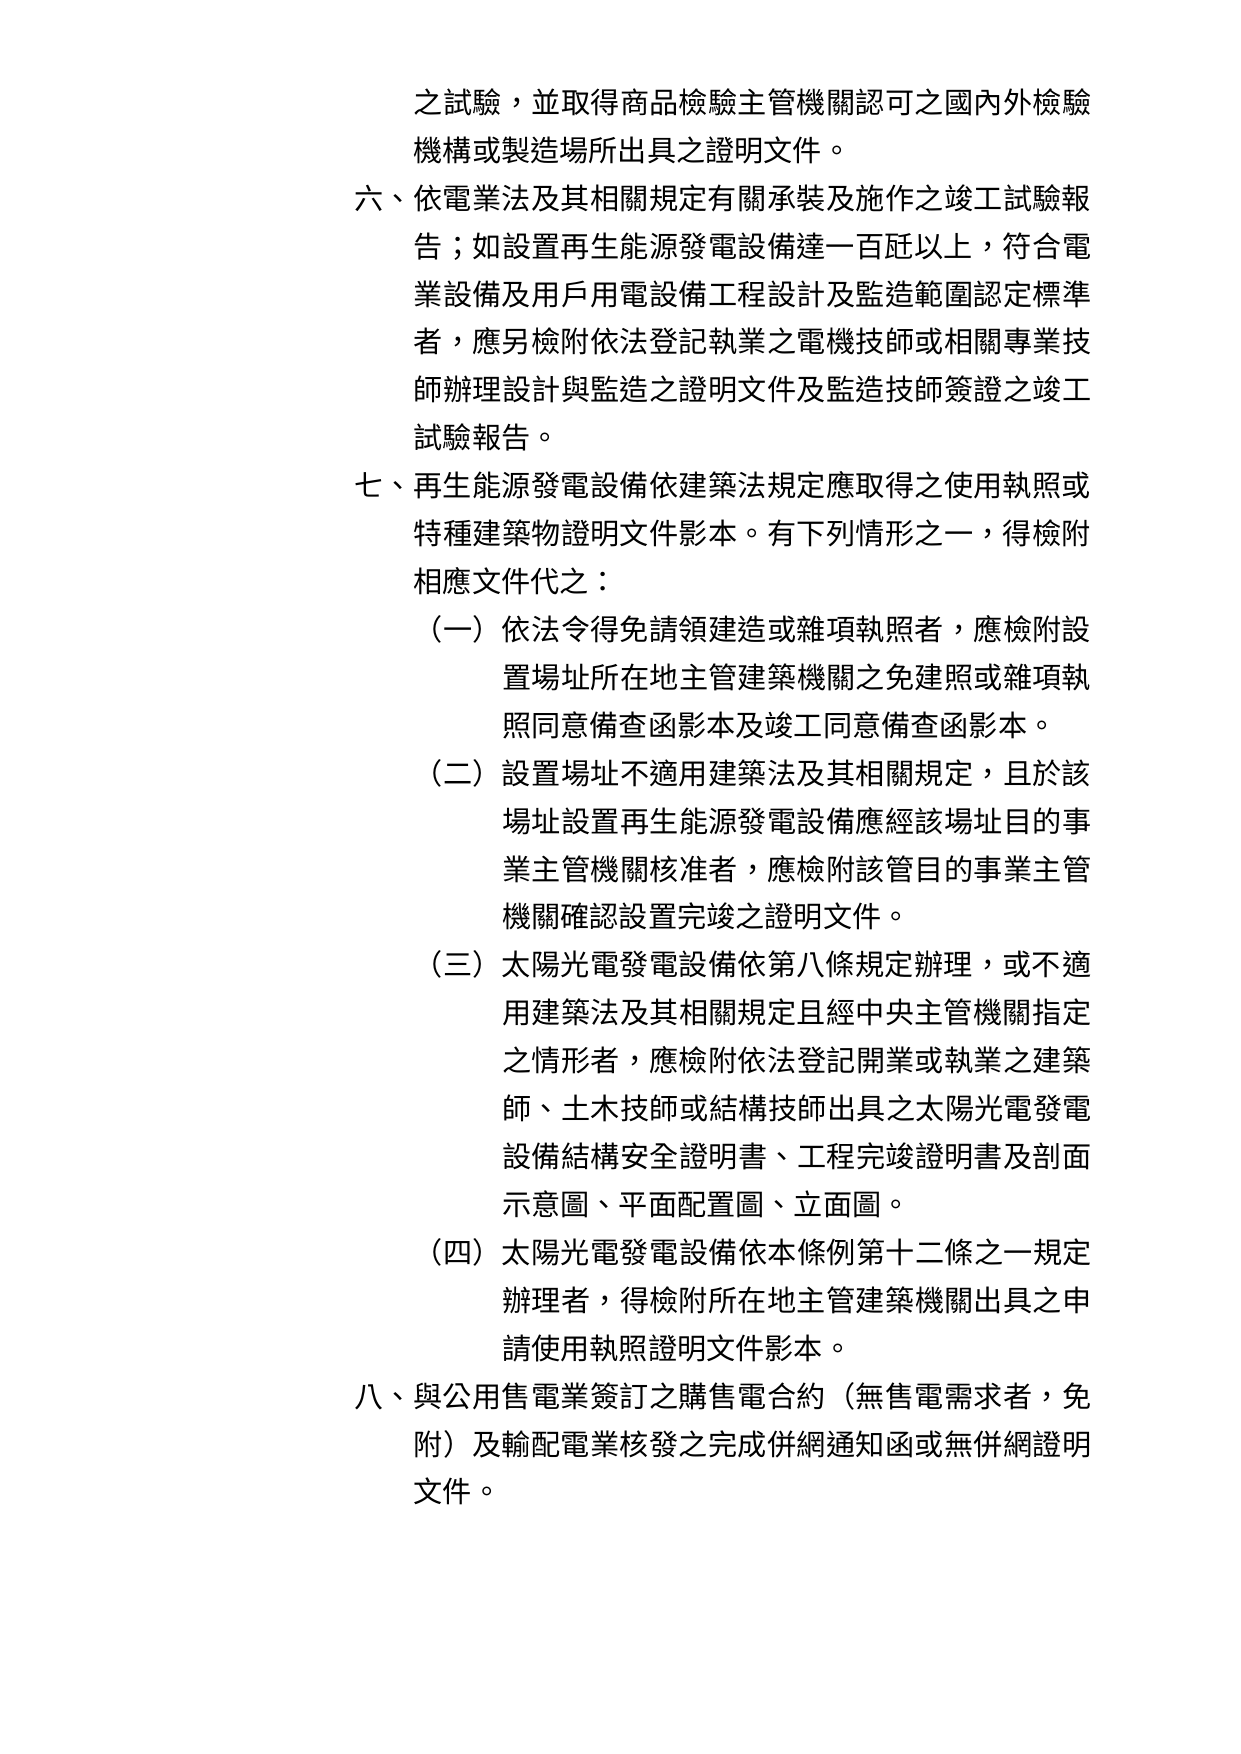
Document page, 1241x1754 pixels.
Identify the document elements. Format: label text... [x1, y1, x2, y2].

text 六、依電業法及其相關規定有關承裝及施作之竣工試驗報告；如設置再生能源發電設備達一百瓩以上，符合電業設備及用戶用電設備工程設計及監造範圍認定標準者，應另檢附依法登記執業之電機技師或相關專業技師辦理設計與監造之證明文件及監造技師簽證之竣工試驗報告。 [354, 171, 1092, 458]
text 五、再生能源發電設備適用中華民國國家標準者，應符合該標準並取得商品檢驗主管機關認可之國內外檢驗機構或製造場所出具之證明文件；設備所適用之標準於國內未有檢驗機構或製造場所取得認可者，得以製造廠出具之測試報告替代。太陽光電發電設備設置於建物者，其模組設備另應依中華民國國家標準CNS 61215或國際電工委員會IEC 61215規範之試驗標準，加測並通過靜態機械負載正負向五千四百帕斯卡以上之試驗，並取得商品檢驗主管機關認可之國內外檢驗機構或製造場所出具之證明文件。 [354, 75, 1092, 171]
text （二）設置場址不適用建築法及其相關規定，且於該場址設置再生能源發電設備應經該場址目的事業主管機關核准者，應檢附該管目的事業主管機關確認設置完竣之證明文件。 [413, 746, 1092, 937]
text （三）太陽光電發電設備依第八條規定辦理，或不適用建築法及其相關規定且經中央主管機關指定之情形者，應檢附依法登記開業或執業之建築師、土木技師或結構技師出具之太陽光電發電設備結構安全證明書、工程完竣證明書及剖面示意圖、平面配置圖、立面圖。 [413, 937, 1092, 1225]
text （四）太陽光電發電設備依本條例第十二條之一規定辦理者，得檢附所在地主管建築機關出具之申請使用執照證明文件影本。 [413, 1225, 1092, 1369]
text （一）依法令得免請領建造或雜項執照者，應檢附設置場址所在地主管建築機關之免建照或雜項執照同意備查函影本及竣工同意備查函影本。 [413, 602, 1092, 746]
text 七、再生能源發電設備依建築法規定應取得之使用執照或特種建築物證明文件影本。有下列情形之一，得檢附相應文件代之： [354, 458, 1092, 602]
text 八、與公用售電業簽訂之購售電合約（無售電需求者，免附）及輸配電業核發之完成併網通知函或無併網證明文件。 [354, 1369, 1092, 1512]
